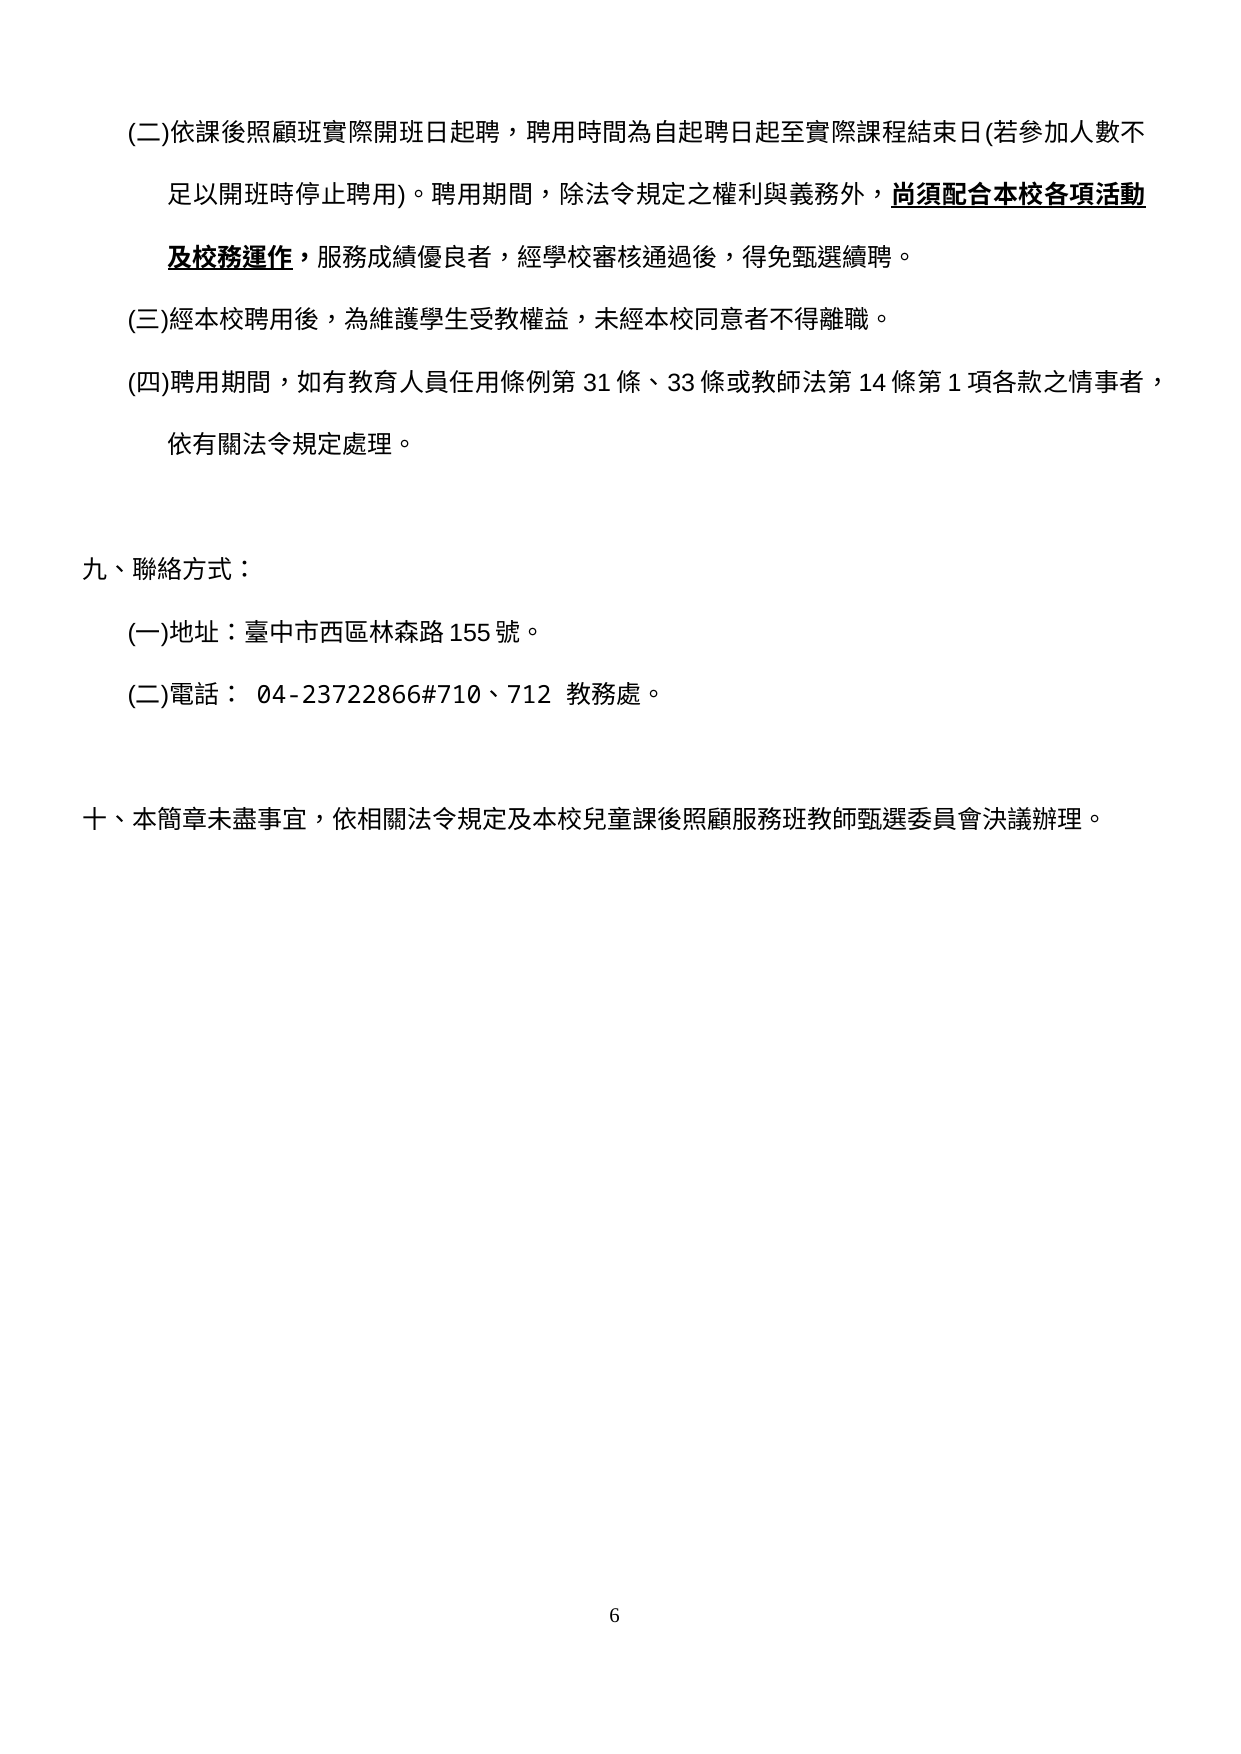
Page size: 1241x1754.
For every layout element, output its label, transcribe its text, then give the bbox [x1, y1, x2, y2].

text (二)電話： 04-23722866#710、712 教務處。 [127, 651, 1146, 714]
text (四)聘用期間，如有教育人員任用條例第31條、33條或教師法第14條第1項各款之情事者，依有關法令規定處理。 [127, 339, 1146, 464]
text 九、聯絡方式： [83, 526, 1146, 589]
text (二)依課後照顧班實際開班日起聘，聘用時間為自起聘日起至實際課程結束日(若參加人數不足以開班時停止聘用)。聘用期間，除法令規定之權利與義務外，尚須配合本校各項活動及校務運作，服務成績優良者，經學校審核通過後，得免甄選續聘。 [127, 89, 1146, 276]
text (三)經本校聘用後，為維護學生受教權益，未經本校同意者不得離職。 [127, 276, 1146, 339]
text (一)地址：臺中市西區林森路155號。 [127, 589, 1146, 651]
text 十、本簡章未盡事宜，依相關法令規定及本校兒童課後照顧服務班教師甄選委員會決議辦理。 [83, 776, 1146, 839]
